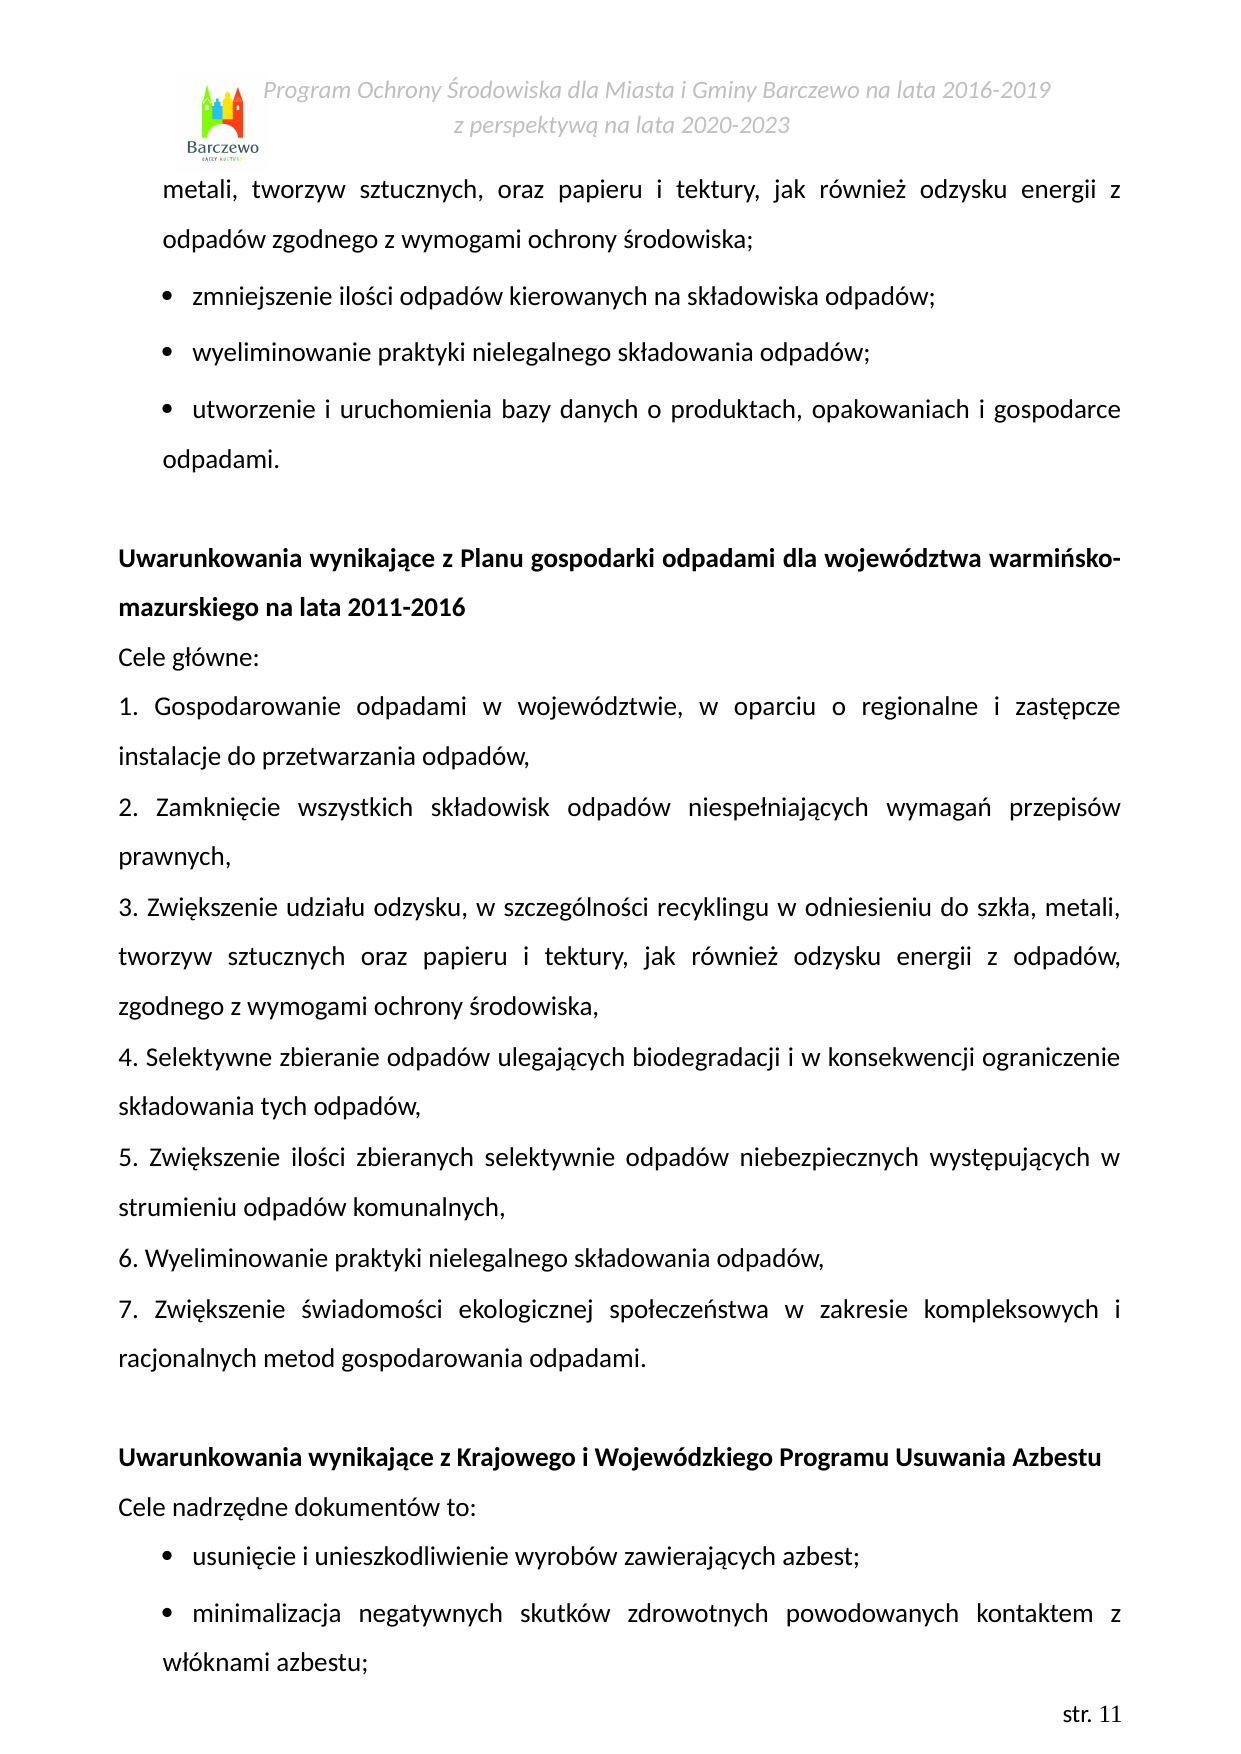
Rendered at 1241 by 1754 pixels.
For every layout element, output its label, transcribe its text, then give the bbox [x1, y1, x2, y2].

list minimalizacja negatywnych skutków zdrowotnych powodowanych kontaktem z włóknami azbestu; [162, 1596, 1122, 1678]
text 4. Selektywne zbieranie odpadów ulegających biodegradacji i w konsekwencji ograniczenie składowania tych odpadów, [118, 1040, 1122, 1122]
text 7. Zwiększenie świadomości ekologicznej społeczeństwa w zakresie kompleksowych i racjonalnych metod gospodarowania odpadami. [118, 1292, 1122, 1374]
text 3. Zwiększenie udziału odzysku, w szczególności recyklingu w odniesieniu do szkła, metali, tworzyw sztucznych oraz papieru i tektury, jak również odzysku energii z odpadów, zgodnego z wymogami ochrony środowiska, [118, 890, 1122, 1022]
text 1. Gospodarowanie odpadami w województwie, w oparciu o regionalne i zastępcze instalacje do przetwarzania odpadów, [118, 689, 1122, 772]
text Cele nadrzędne dokumentów to: [118, 1490, 1122, 1523]
text Uwarunkowania wynikające z Planu gospodarki odpadami dla województwa warmińsko-mazurskiego na lata 2011-2016 [118, 541, 1122, 623]
picture [175, 73, 270, 173]
list utworzenie i uruchomienia bazy danych o produktach, opakowaniach i gospodarce odpadami. [162, 392, 1122, 475]
list metali, tworzyw sztucznych, oraz papieru i tektury, jak również odzysku energii z odpadów zgodnego z wymogami ochrony środowiska; [162, 173, 1122, 255]
text 6. Wyeliminowanie praktyki nielegalnego składowania odpadów, [118, 1241, 1122, 1274]
list wyeliminowanie praktyki nielegalnego składowania odpadów; [162, 336, 1122, 369]
list usunięcie i unieszkodliwienie wyrobów zawierających azbest; [162, 1539, 1122, 1572]
text Cele główne: [118, 640, 1122, 673]
list zmniejszenie ilości odpadów kierowanych na składowiska odpadów; [162, 279, 1122, 312]
text 5. Zwiększenie ilości zbieranych selektywnie odpadów niebezpiecznych występujących w strumieniu odpadów komunalnych, [118, 1140, 1122, 1223]
text 2. Zamknięcie wszystkich składowisk odpadów niespełniających wymagań przepisów prawnych, [118, 790, 1122, 872]
text Uwarunkowania wynikające z Krajowego i Wojewódzkiego Programu Usuwania Azbestu [118, 1440, 1122, 1473]
